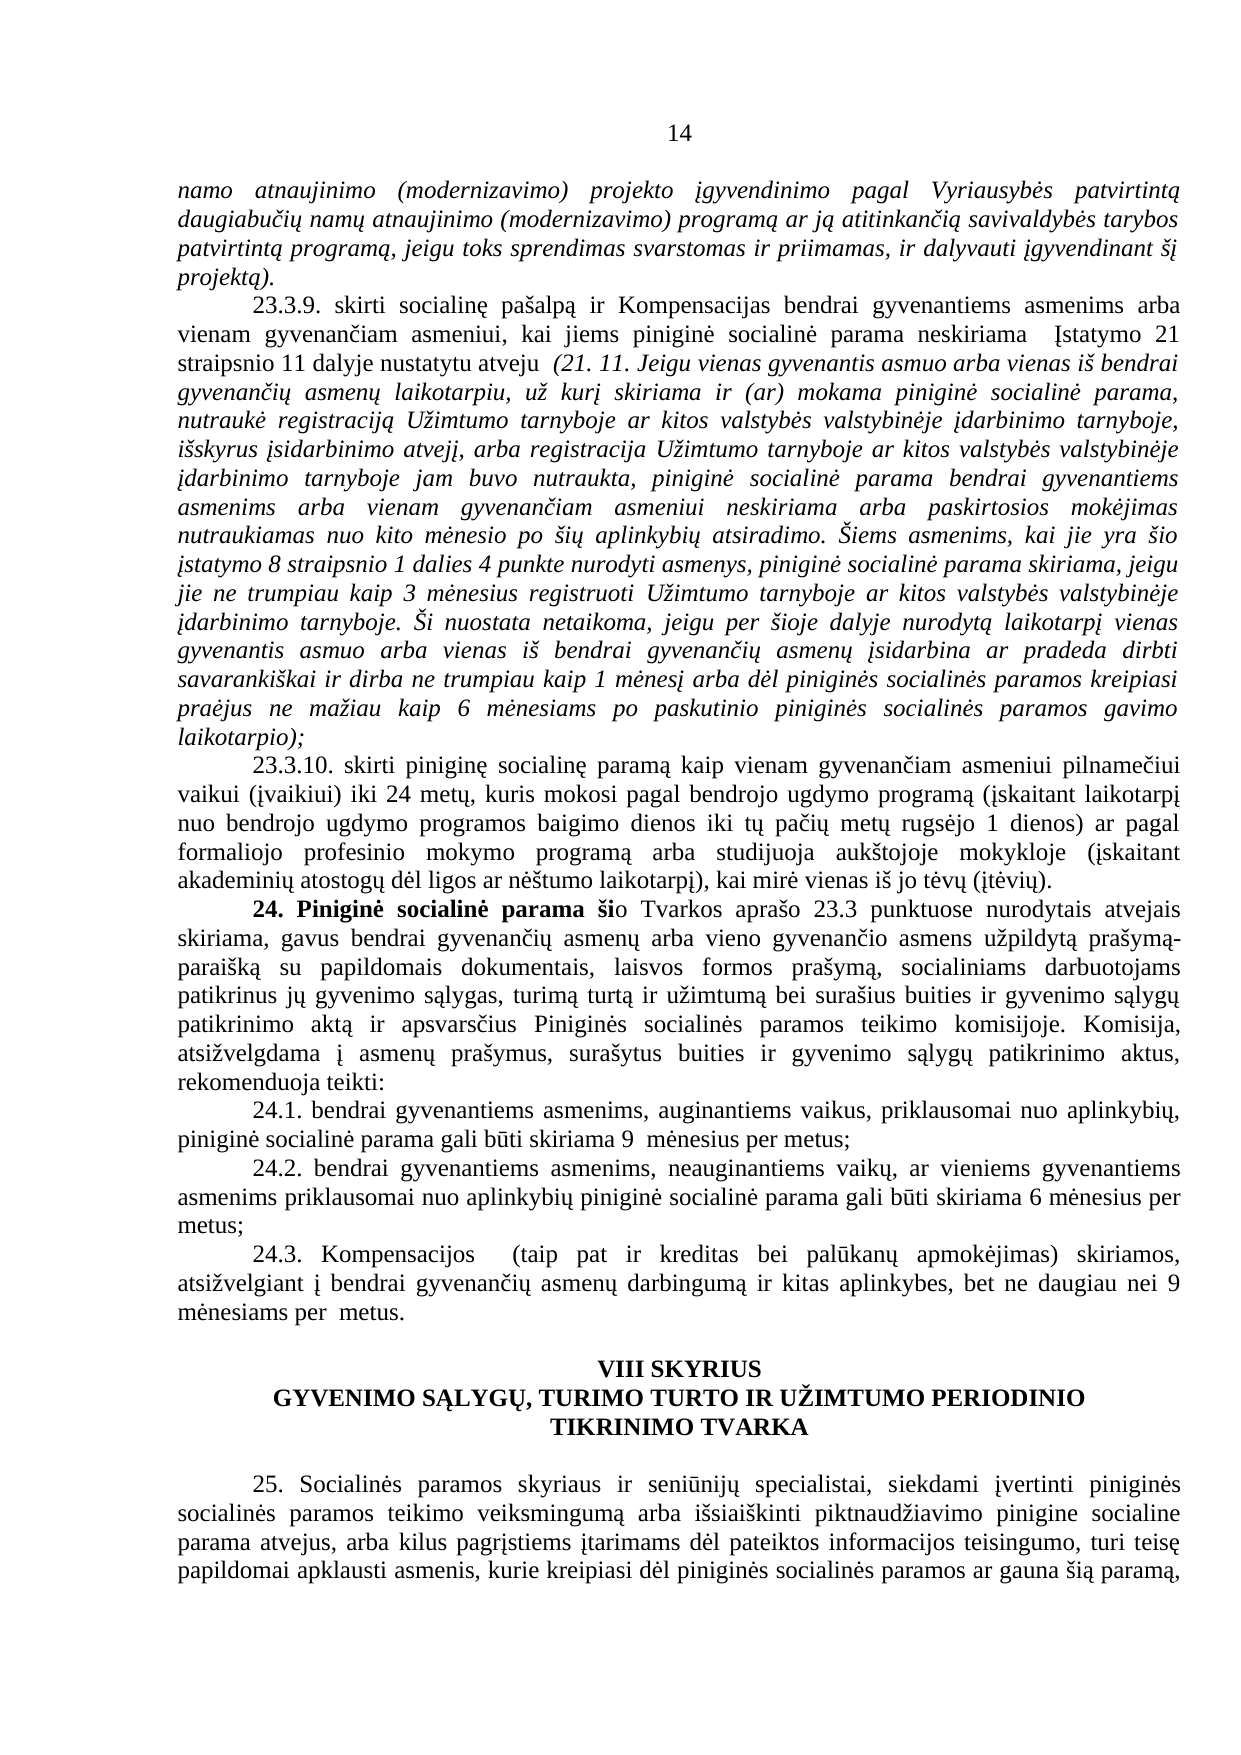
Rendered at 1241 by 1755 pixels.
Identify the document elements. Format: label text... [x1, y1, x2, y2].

text 24.1. bendrai gyvenantiems asmenims, auginantiems vaikus, priklausomai nuo aplinkybių, piniginė socialinė parama gali būti skiriama 9 mėnesius per metus; [177, 1096, 1181, 1153]
text namo atnaujinimo (modernizavimo) projekto įgyvendinimo pagal Vyriausybės patvirtintą daugiabučių namų atnaujinimo (modernizavimo) programą ar ją atitinkančią savivaldybės tarybos patvirtintą programą, jeigu toks sprendimas svarstomas ir priimamas, ir dalyvauti įgyvendinant šį projektą). [177, 176, 1181, 291]
text GYVENIMO SĄLYGŲ, TURIMO TURTO IR UŽIMTUMO PERIODINIO [177, 1383, 1181, 1412]
text TIKRINIMO TVARKA [177, 1412, 1181, 1441]
text 23.3.9. skirti socialinę pašalpą ir Kompensacijas bendrai gyvenantiems asmenims arba vienam gyvenančiam asmeniui, kai jiems piniginė socialinė parama neskiriama Įstatymo 21 straipsnio 11 dalyje nustatytu atveju (21. 11. Jeigu vienas gyvenantis asmuo arba vienas iš bendrai gyvenančių asmenų laikotarpiu, už kurį skiriama ir (ar) mokama piniginė socialinė parama, nutraukė registraciją Užimtumo tarnyboje ar kitos valstybės valstybinėje įdarbinimo tarnyboje, išskyrus įsidarbinimo atvejį, arba registracija Užimtumo tarnyboje ar kitos valstybės valstybinėje įdarbinimo tarnyboje jam buvo nutraukta, piniginė socialinė parama bendrai gyvenantiems asmenims arba vienam gyvenančiam asmeniui neskiriama arba paskirtosios mokėjimas nutraukiamas nuo kito mėnesio po šių aplinkybių atsiradimo. Šiems asmenims, kai jie yra šio įstatymo 8 straipsnio 1 dalies 4 punkte nurodyti asmenys, piniginė socialinė parama skiriama, jeigu jie ne trumpiau kaip 3 mėnesius registruoti Užimtumo tarnyboje ar kitos valstybės valstybinėje įdarbinimo tarnyboje. Ši nuostata netaikoma, jeigu per šioje dalyje nurodytą laikotarpį vienas gyvenantis asmuo arba vienas iš bendrai gyvenančių asmenų įsidarbina ar pradeda dirbti savarankiškai ir dirba ne trumpiau kaip 1 mėnesį arba dėl piniginės socialinės paramos kreipiasi praėjus ne mažiau kaip 6 mėnesiams po paskutinio piniginės socialinės paramos gavimo laikotarpio); [177, 291, 1181, 751]
text 24. Piniginė socialinė parama šio Tvarkos aprašo 23.3 punktuose nurodytais atvejais skiriama, gavus bendrai gyvenančių asmenų arba vieno gyvenančio asmens užpildytą prašymą-paraišką su papildomais dokumentais, laisvos formos prašymą, socialiniams darbuotojams patikrinus jų gyvenimo sąlygas, turimą turtą ir užimtumą bei surašius buities ir gyvenimo sąlygų patikrinimo aktą ir apsvarsčius Piniginės socialinės paramos teikimo komisijoje. Komisija, atsižvelgdama į asmenų prašymus, surašytus buities ir gyvenimo sąlygų patikrinimo aktus, rekomenduoja teikti: [177, 894, 1181, 1096]
text 25. Socialinės paramos skyriaus ir seniūnijų specialistai, siekdami įvertinti piniginės socialinės paramos teikimo veiksmingumą arba išsiaiškinti piktnaudžiavimo pinigine socialine parama atvejus, arba kilus pagrįstiems įtarimams dėl pateiktos informacijos teisingumo, turi teisę papildomai apklausti asmenis, kurie kreipiasi dėl piniginės socialinės paramos ar gauna šią paramą, [177, 1469, 1181, 1584]
text 23.3.10. skirti piniginę socialinę paramą kaip vienam gyvenančiam asmeniui pilnamečiui vaikui (įvaikiui) iki 24 metų, kuris mokosi pagal bendrojo ugdymo programą (įskaitant laikotarpį nuo bendrojo ugdymo programos baigimo dienos iki tų pačių metų rugsėjo 1 dienos) ar pagal formaliojo profesinio mokymo programą arba studijuoja aukštojoje mokykloje (įskaitant akademinių atostogų dėl ligos ar nėštumo laikotarpį), kai mirė vienas iš jo tėvų (įtėvių). [177, 751, 1181, 894]
text VIII SKYRIUS [177, 1354, 1181, 1383]
text 24.2. bendrai gyvenantiems asmenims, neauginantiems vaikų, ar vieniems gyvenantiems asmenims priklausomai nuo aplinkybių piniginė socialinė parama gali būti skiriama 6 mėnesius per metus; [177, 1153, 1181, 1239]
text 24.3. Kompensacijos (taip pat ir kreditas bei palūkanų apmokėjimas) skiriamos, atsižvelgiant į bendrai gyvenančių asmenų darbingumą ir kitas aplinkybes, bet ne daugiau nei 9 mėnesiams per metus. [177, 1239, 1181, 1326]
